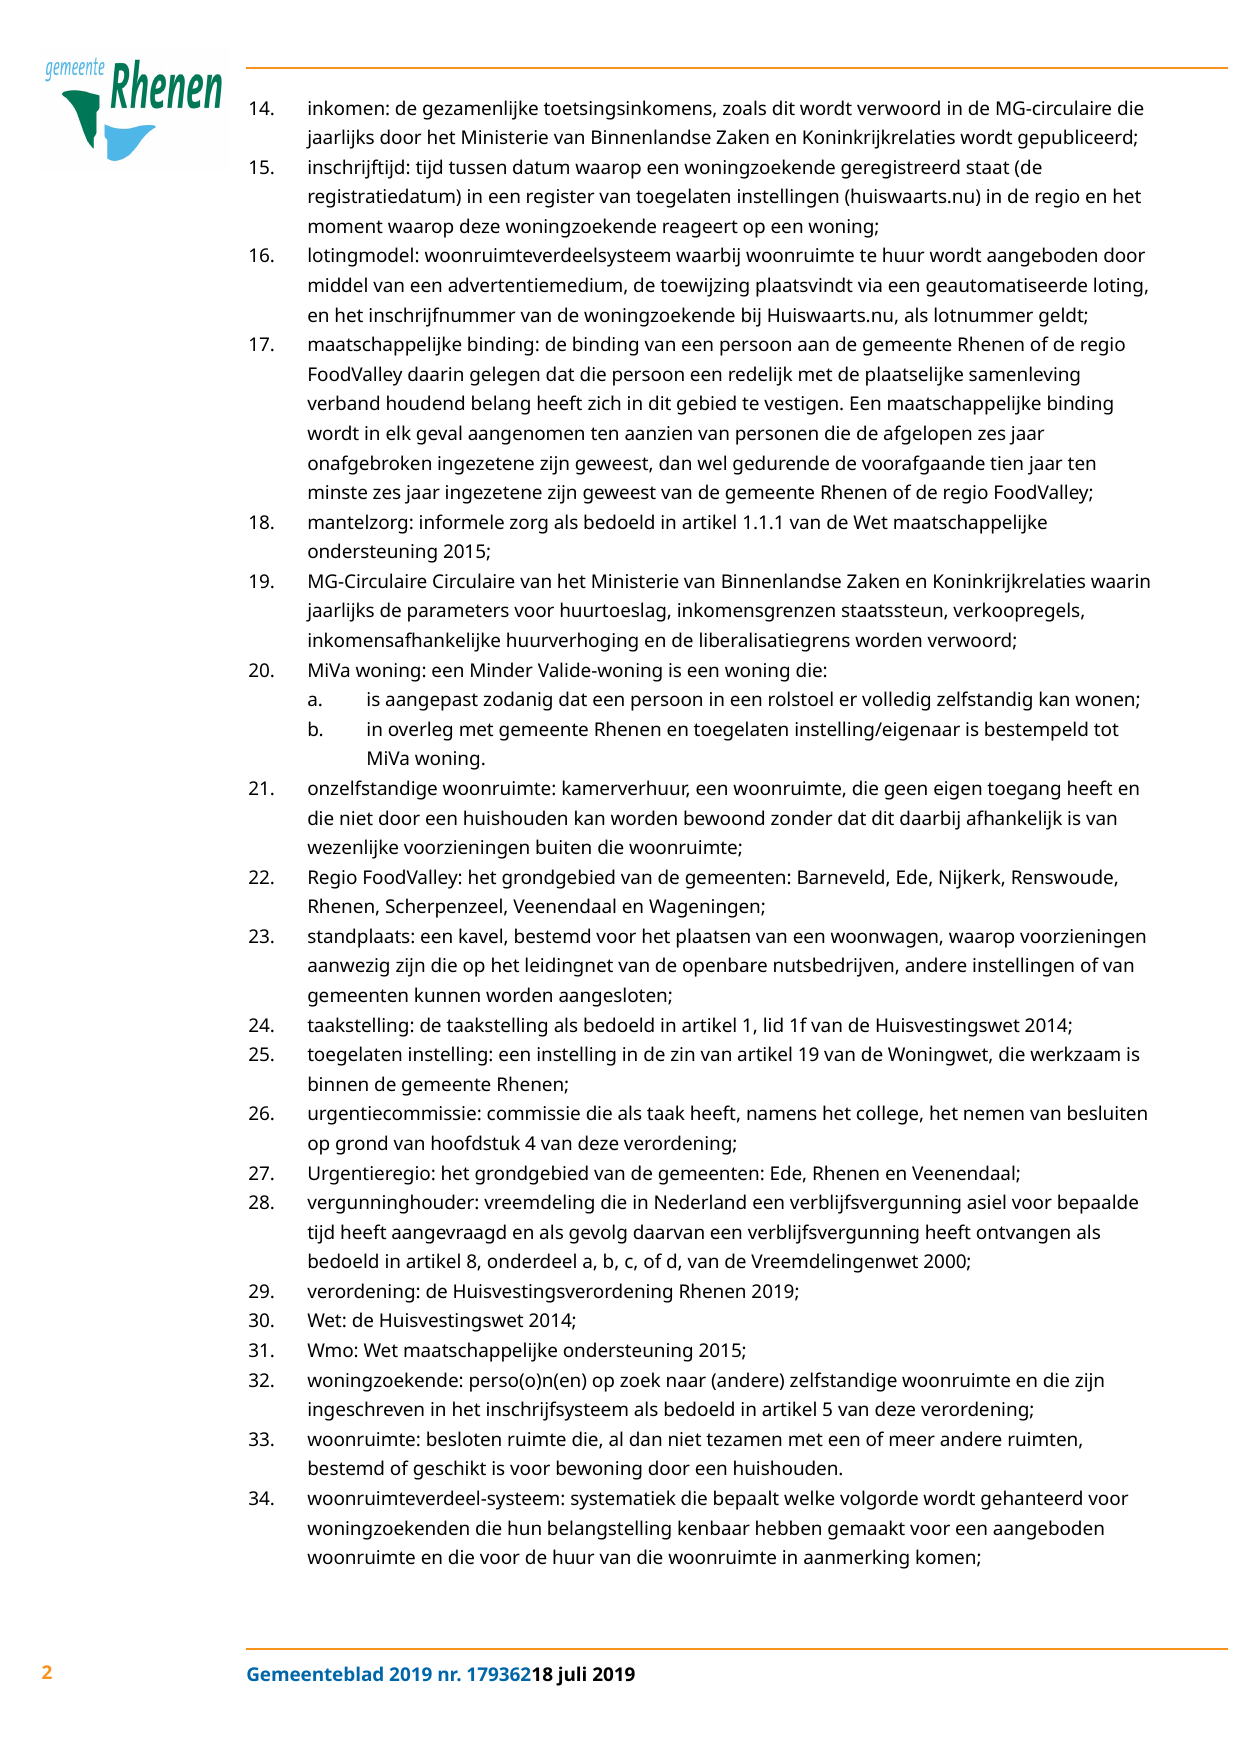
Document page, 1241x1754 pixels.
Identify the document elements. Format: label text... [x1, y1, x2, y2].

list onzelfstandige woonruimte: kamerverhuur, een woonruimte, die geen eigen toegang heeft en die niet door een huishouden kan worden bewoond zonder dat dit daarbij afhankelijk is van wezenlijke voorzieningen buiten die woonruimte; [248, 775, 1152, 860]
list toegelaten instelling: een instelling in de zin van artikel 19 van de Woningwet, die werkzaam is binnen de gemeente Rhenen; [248, 1041, 1152, 1097]
list MG-Circulaire Circulaire van het Ministerie van Binnenlandse Zaken en Koninkrijkrelaties waarin jaarlijks de parameters voor huurtoeslag, inkomensgrenzen staatssteun, verkoopregels, inkomensafhankelijke huurverhoging en de liberalisatiegrens worden verwoord; [248, 568, 1152, 653]
list MiVa woning: een Minder Valide-woning is een woning die: [248, 657, 1152, 683]
list is aangepast zodanig dat een persoon in een rolstoel er volledig zelfstandig kan wonen; [307, 686, 1152, 712]
list mantelzorg: informele zorg als bedoeld in artikel 1.1.1 van de Wet maatschappelijke ondersteuning 2015; [248, 509, 1152, 564]
list woonruimte: besloten ruimte die, al dan niet tezamen met een of meer andere ruimten, bestemd of geschikt is voor bewoning door een huishouden. [248, 1426, 1152, 1481]
list Wmo: Wet maatschappelijke ondersteuning 2015; [248, 1337, 1152, 1363]
list inschrijftijd: tijd tussen datum waarop een woningzoekende geregistreerd staat (de registratiedatum) in een register van toegelaten instellingen (huiswaarts.nu) in de regio en het moment waarop deze woningzoekende reageert op een woning; [248, 154, 1152, 239]
list Regio FoodValley: het grondgebied van de gemeenten: Barneveld, Ede, Nijkerk, Renswoude, Rhenen, Scherpenzeel, Veenendaal en Wageningen; [248, 864, 1152, 919]
picture [41, 47, 231, 172]
list woningzoekende: perso(o)n(en) op zoek naar (andere) zelfstandige woonruimte en die zijn ingeschreven in het inschrijfsysteem als bedoeld in artikel 5 van deze verordening; [248, 1367, 1152, 1422]
list maatschappelijke binding: de binding van een persoon aan de gemeente Rhenen of de regio FoodValley daarin gelegen dat die persoon een redelijk met de plaatselijke samenleving verband houdend belang heeft zich in dit gebied te vestigen. Een maatschappelijke binding wordt in elk geval aangenomen ten aanzien van personen die de afgelopen zes jaar onafgebroken ingezetene zijn geweest, dan wel gedurende de voorafgaande tien jaar ten minste zes jaar ingezetene zijn geweest van de gemeente Rhenen of de regio FoodValley; [248, 331, 1152, 505]
list vergunninghouder: vreemdeling die in Nederland een verblijfsvergunning asiel voor bepaalde tijd heeft aangevraagd en als gevolg daarvan een verblijfsvergunning heeft ontvangen als bedoeld in artikel 8, onderdeel a, b, c, of d, van de Vreemdelingenwet 2000; [248, 1189, 1152, 1274]
list inkomen: de gezamenlijke toetsingsinkomens, zoals dit wordt verwoord in de MG-circulaire die jaarlijks door het Ministerie van Binnenlandse Zaken en Koninkrijkrelaties wordt gepubliceerd; [248, 95, 1152, 150]
list verordening: de Huisvestingsverordening Rhenen 2019; [248, 1278, 1152, 1304]
list urgentiecommissie: commissie die als taak heeft, namens het college, het nemen van besluiten op grond van hoofdstuk 4 van deze verordening; [248, 1101, 1152, 1156]
list lotingmodel: woonruimteverdeelsysteem waarbij woonruimte te huur wordt aangeboden door middel van een advertentiemedium, de toewijzing plaatsvindt via een geautomatiseerde loting, en het inschrijfnummer van de woningzoekende bij Huiswaarts.nu, als lotnummer geldt; [248, 243, 1152, 328]
list taakstelling: de taakstelling als bedoeld in artikel 1, lid 1f van de Huisvestingswet 2014; [248, 1012, 1152, 1038]
list in overleg met gemeente Rhenen en toegelaten instelling/eigenaar is bestempeld tot MiVa woning. [307, 716, 1152, 771]
list woonruimteverdeel-systeem: systematiek die bepaalt welke volgorde wordt gehanteerd voor woningzoekenden die hun belangstelling kenbaar hebben gemaakt voor een aangeboden woonruimte en die voor de huur van die woonruimte in aanmerking komen; [248, 1485, 1152, 1570]
list standplaats: een kavel, bestemd voor het plaatsen van een woonwagen, waarop voorzieningen aanwezig zijn die op het leidingnet van de openbare nutsbedrijven, andere instellingen of van gemeenten kunnen worden aangesloten; [248, 923, 1152, 1008]
list Wet: de Huisvestingswet 2014; [248, 1308, 1152, 1333]
list Urgentieregio: het grondgebied van de gemeenten: Ede, Rhenen en Veenendaal; [248, 1160, 1152, 1186]
